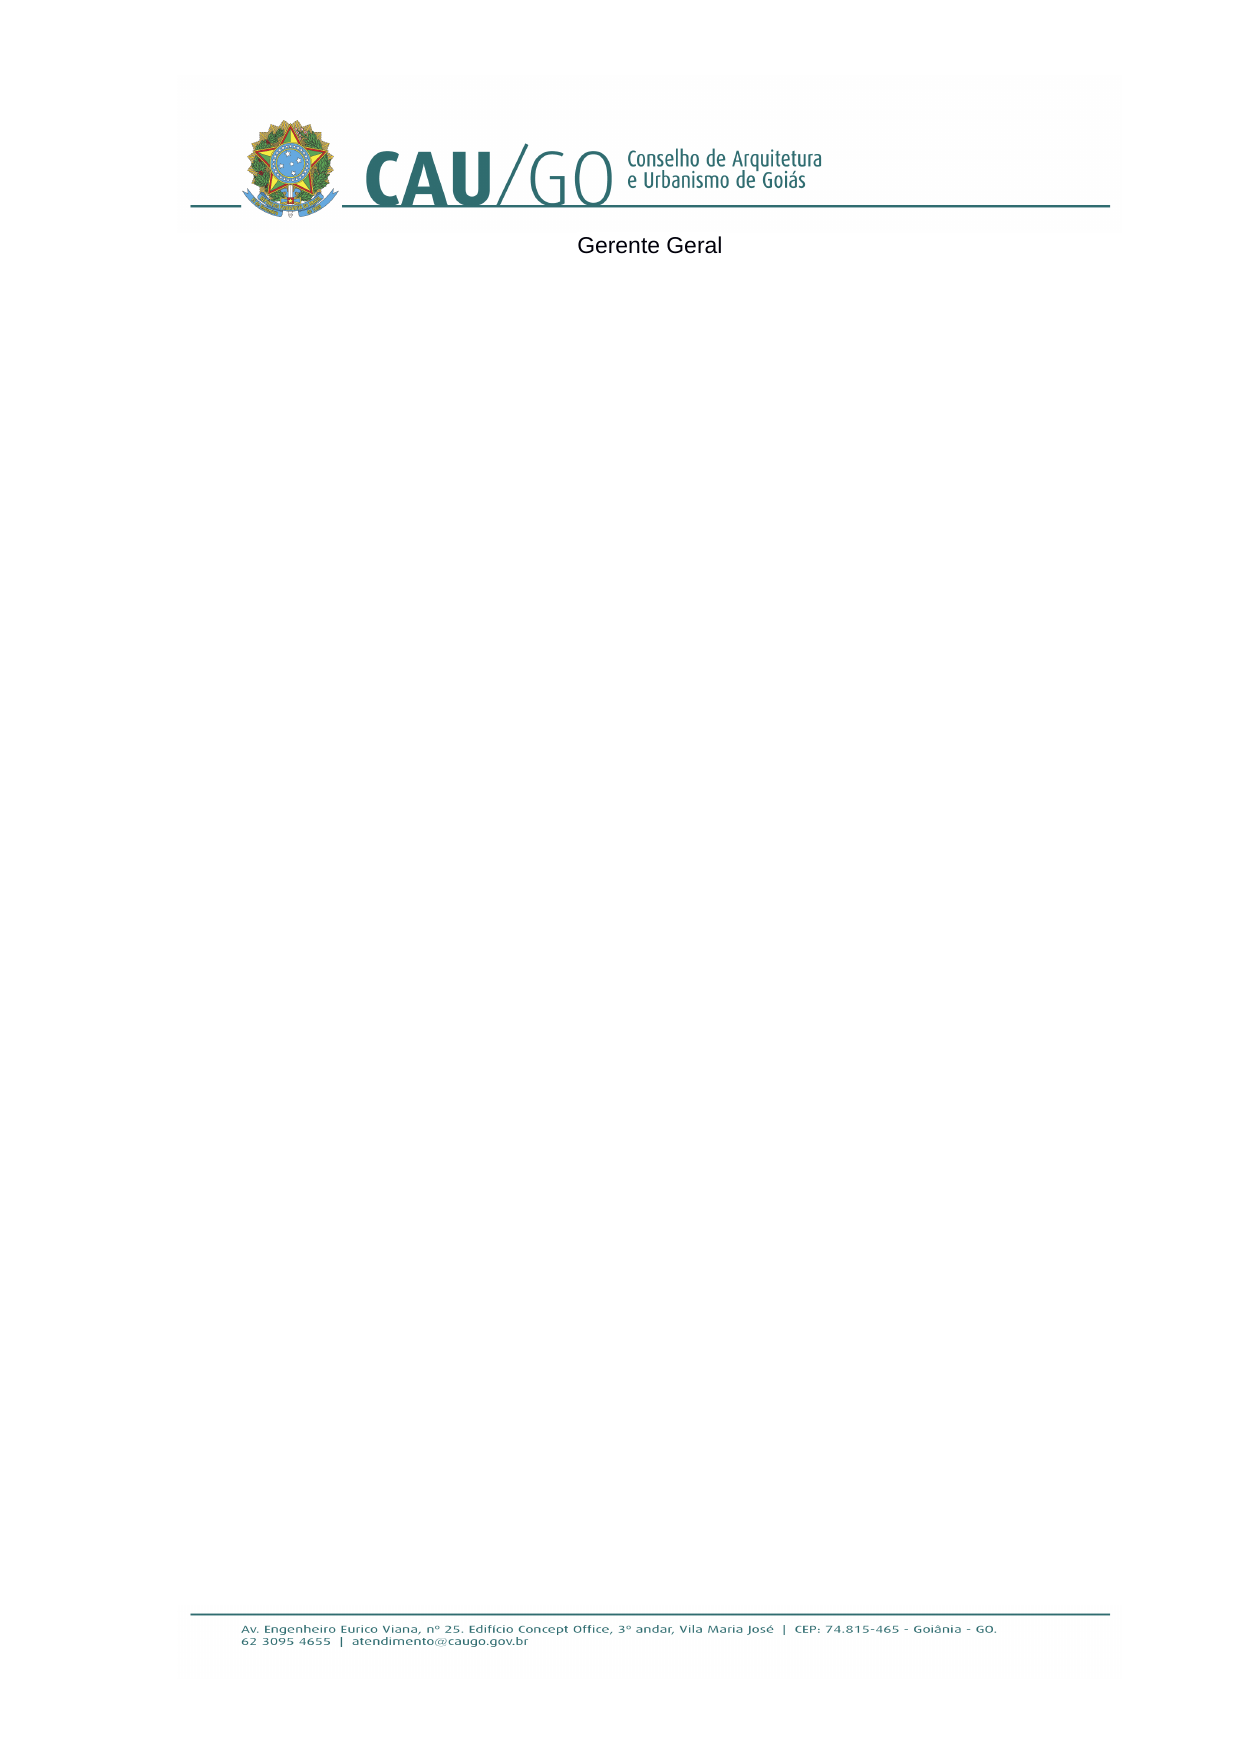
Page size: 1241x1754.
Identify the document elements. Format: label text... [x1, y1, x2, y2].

text Gerente Geral [177, 233, 1122, 259]
